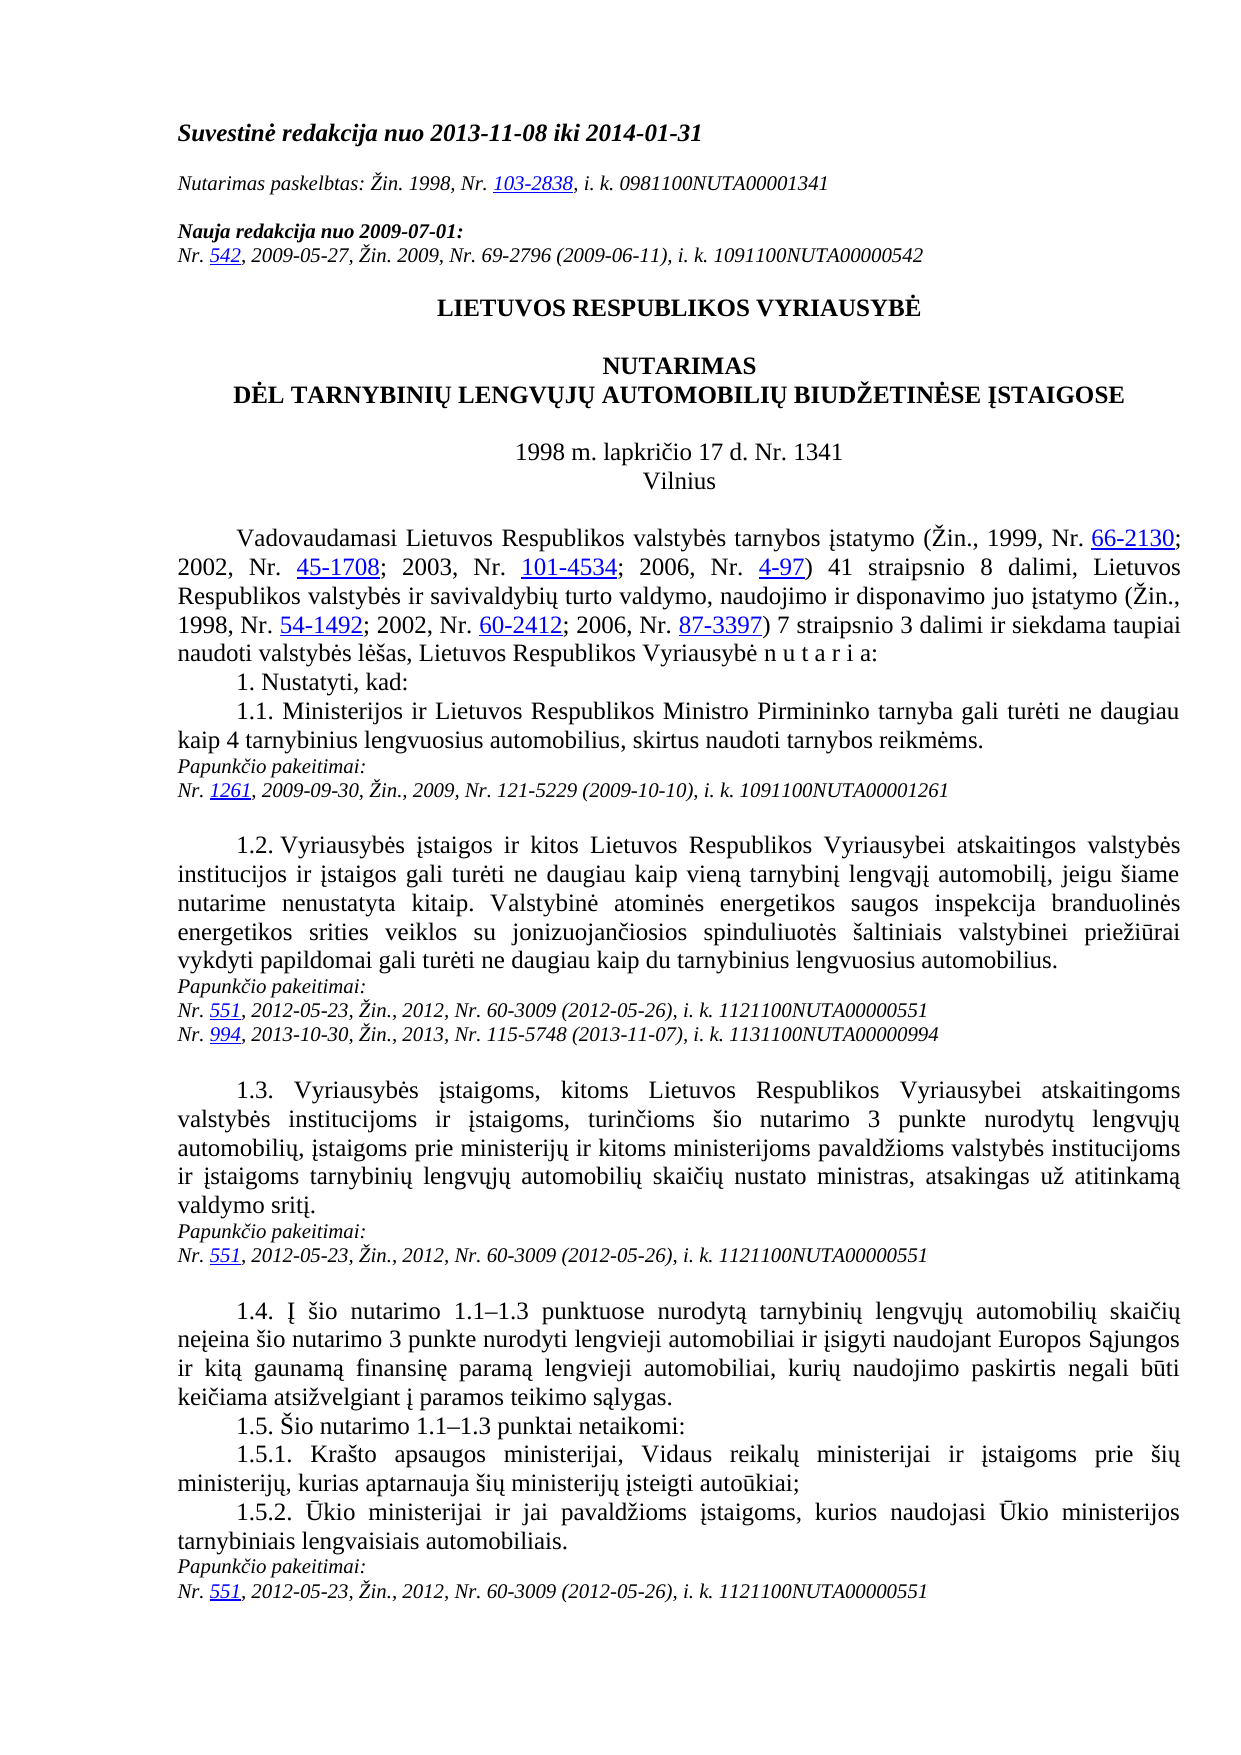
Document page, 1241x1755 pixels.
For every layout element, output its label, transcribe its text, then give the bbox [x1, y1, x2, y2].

text 1.3. Vyriausybės įstaigoms, kitoms Lietuvos Respublikos Vyriausybei atskaitingoms valstybės institucijoms ir įstaigoms, turinčioms šio nutarimo 3 punkte nurodytų lengvųjų automobilių, įstaigoms prie ministerijų ir kitoms ministerijoms pavaldžioms valstybės institucijoms ir įstaigoms tarnybinių lengvųjų automobilių skaičių nustato ministras, atsakingas už atitinkamą valdymo sritį. [177, 1075, 1181, 1219]
text 1.1. Ministerijos ir Lietuvos Respublikos Ministro Pirmininko tarnyba gali turėti ne daugiau kaip 4 tarnybinius lengvuosius automobilius, skirtus naudoti tarnybos reikmėms. [177, 696, 1181, 753]
text Nr. 551, 2012-05-23, Žin., 2012, Nr. 60-3009 (2012-05-26), i. k. 1121100NUTA00000551 [177, 1578, 1181, 1603]
text Papunkčio pakeitimai: [177, 1554, 1181, 1578]
text Papunkčio pakeitimai: [177, 974, 1181, 998]
text 1.5.2. Ūkio ministerijai ir jai pavaldžioms įstaigoms, kurios naudojasi Ūkio ministerijos tarnybiniais lengvaisiais automobiliais. [177, 1497, 1181, 1554]
text Nutarimas paskelbtas: Žin. 1998, Nr. 103-2838, i. k. 0981100NUTA00001341 [177, 171, 1181, 195]
text Nr. 551, 2012-05-23, Žin., 2012, Nr. 60-3009 (2012-05-26), i. k. 1121100NUTA00000551 [177, 1243, 1181, 1267]
text Vadovaudamasi Lietuvos Respublikos valstybės tarnybos įstatymo (Žin., 1999, Nr. 66-2130; 2002, Nr. 45-1708; 2003, Nr. 101-4534; 2006, Nr. 4-97) 41 straipsnio 8 dalimi, Lietuvos Respublikos valstybės ir savivaldybių turto valdymo, naudojimo ir disponavimo juo įstatymo (Žin., 1998, Nr. 54-1492; 2002, Nr. 60-2412; 2006, Nr. 87-3397) 7 straipsnio 3 dalimi ir siekdama taupiai naudoti valstybės lėšas, Lietuvos Respublikos Vyriausybė nutaria: [177, 523, 1181, 667]
text Nr. 994, 2013-10-30, Žin., 2013, Nr. 115-5748 (2013-11-07), i. k. 1131100NUTA00000994 [177, 1022, 1181, 1046]
text 1.2. Vyriausybės įstaigos ir kitos Lietuvos Respublikos Vyriausybei atskaitingos valstybės institucijos ir įstaigos gali turėti ne daugiau kaip vieną tarnybinį lengvąjį automobilį, jeigu šiame nutarime nenustatyta kitaip. Valstybinė atominės energetikos saugos inspekcija branduolinės energetikos srities veiklos su jonizuojančiosios spinduliuotės šaltiniais valstybinei priežiūrai vykdyti papildomai gali turėti ne daugiau kaip du tarnybinius lengvuosius automobilius. [177, 830, 1181, 974]
text 1998 m. lapkričio 17 d. Nr. 1341 [177, 437, 1181, 466]
text Papunkčio pakeitimai: [177, 753, 1181, 778]
text Nr. 1261, 2009-09-30, Žin., 2009, Nr. 121-5229 (2009-10-10), i. k. 1091100NUTA00001261 [177, 778, 1181, 802]
text 1.5.1. Krašto apsaugos ministerijai, Vidaus reikalų ministerijai ir įstaigoms prie šių ministerijų, kurias aptarnauja šių ministerijų įsteigti autoūkiai; [177, 1439, 1181, 1497]
text 1.5. Šio nutarimo 1.1–1.3 punktai netaikomi: [177, 1411, 1181, 1439]
text 1. Nustatyti, kad: [177, 667, 1181, 696]
text Nauja redakcija nuo 2009-07-01: [177, 219, 1181, 243]
text 1.4. Į šio nutarimo 1.1–1.3 punktuose nurodytą tarnybinių lengvųjų automobilių skaičių neįeina šio nutarimo 3 punkte nurodyti lengvieji automobiliai ir įsigyti naudojant Europos Sąjungos ir kitą gaunamą finansinę paramą lengvieji automobiliai, kurių naudojimo paskirtis negali būti keičiama atsižvelgiant į paramos teikimo sąlygas. [177, 1296, 1181, 1411]
text NUTARIMAS [177, 351, 1181, 380]
text Papunkčio pakeitimai: [177, 1219, 1181, 1243]
text Nr. 542, 2009-05-27, Žin. 2009, Nr. 69-2796 (2009-06-11), i. k. 1091100NUTA00000542 [177, 243, 1181, 267]
text LIETUVOS RESPUBLIKOS VYRIAUSYBĖ [177, 293, 1181, 322]
text Suvestinė redakcija nuo 2013-11-08 iki 2014-01-31 [177, 118, 1181, 147]
text Nr. 551, 2012-05-23, Žin., 2012, Nr. 60-3009 (2012-05-26), i. k. 1121100NUTA00000551 [177, 998, 1181, 1022]
text Vilnius [177, 466, 1181, 495]
text DĖL TARNYBINIŲ LENGVŲJŲ AUTOMOBILIŲ BIUDŽETINĖSE ĮSTAIGOSE [177, 380, 1181, 408]
